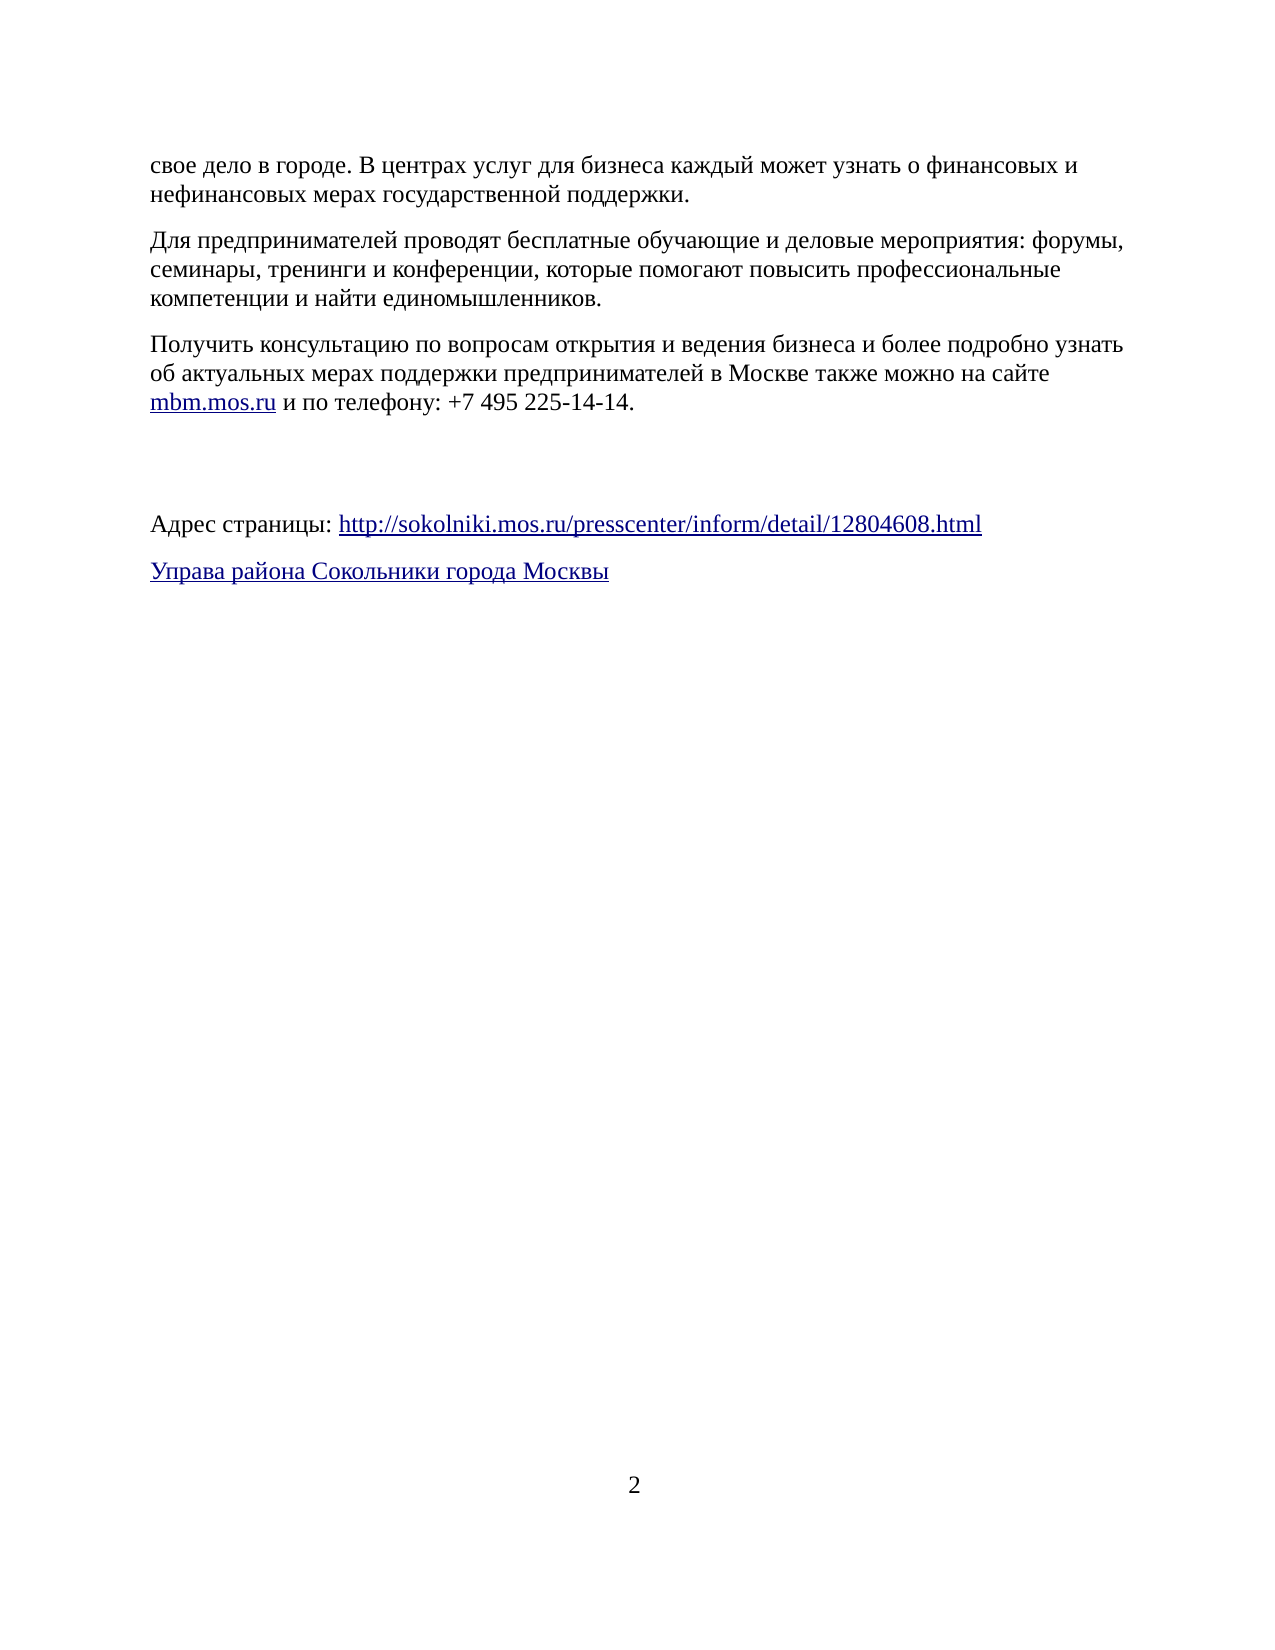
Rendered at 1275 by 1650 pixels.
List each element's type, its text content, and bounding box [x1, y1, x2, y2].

text Адрес страницы: http://sokolniki.mos.ru/presscenter/inform/detail/12804608.html [150, 509, 1125, 538]
text Управа района Сокольники города Москвы [150, 556, 1125, 584]
text свое дело в городе. В центрах услуг для бизнеса каждый может узнать о финансовых и нефинансовых мерах государственной поддержки. [150, 150, 1125, 207]
text Получить консультацию по вопросам открытия и ведения бизнеса и более подробно узнать об актуальных мерах поддержки предпринимателей в Москве также можно на сайте mbm.mos.ru и по телефону: +7 495 225⁠-14⁠-14. [150, 329, 1125, 416]
text Для предпринимателей проводят бесплатные обучающие и деловые мероприятия: форумы, семинары, тренинги и конференции, которые помогают повысить профессиональные компетенции и найти единомышленников. [150, 225, 1125, 312]
